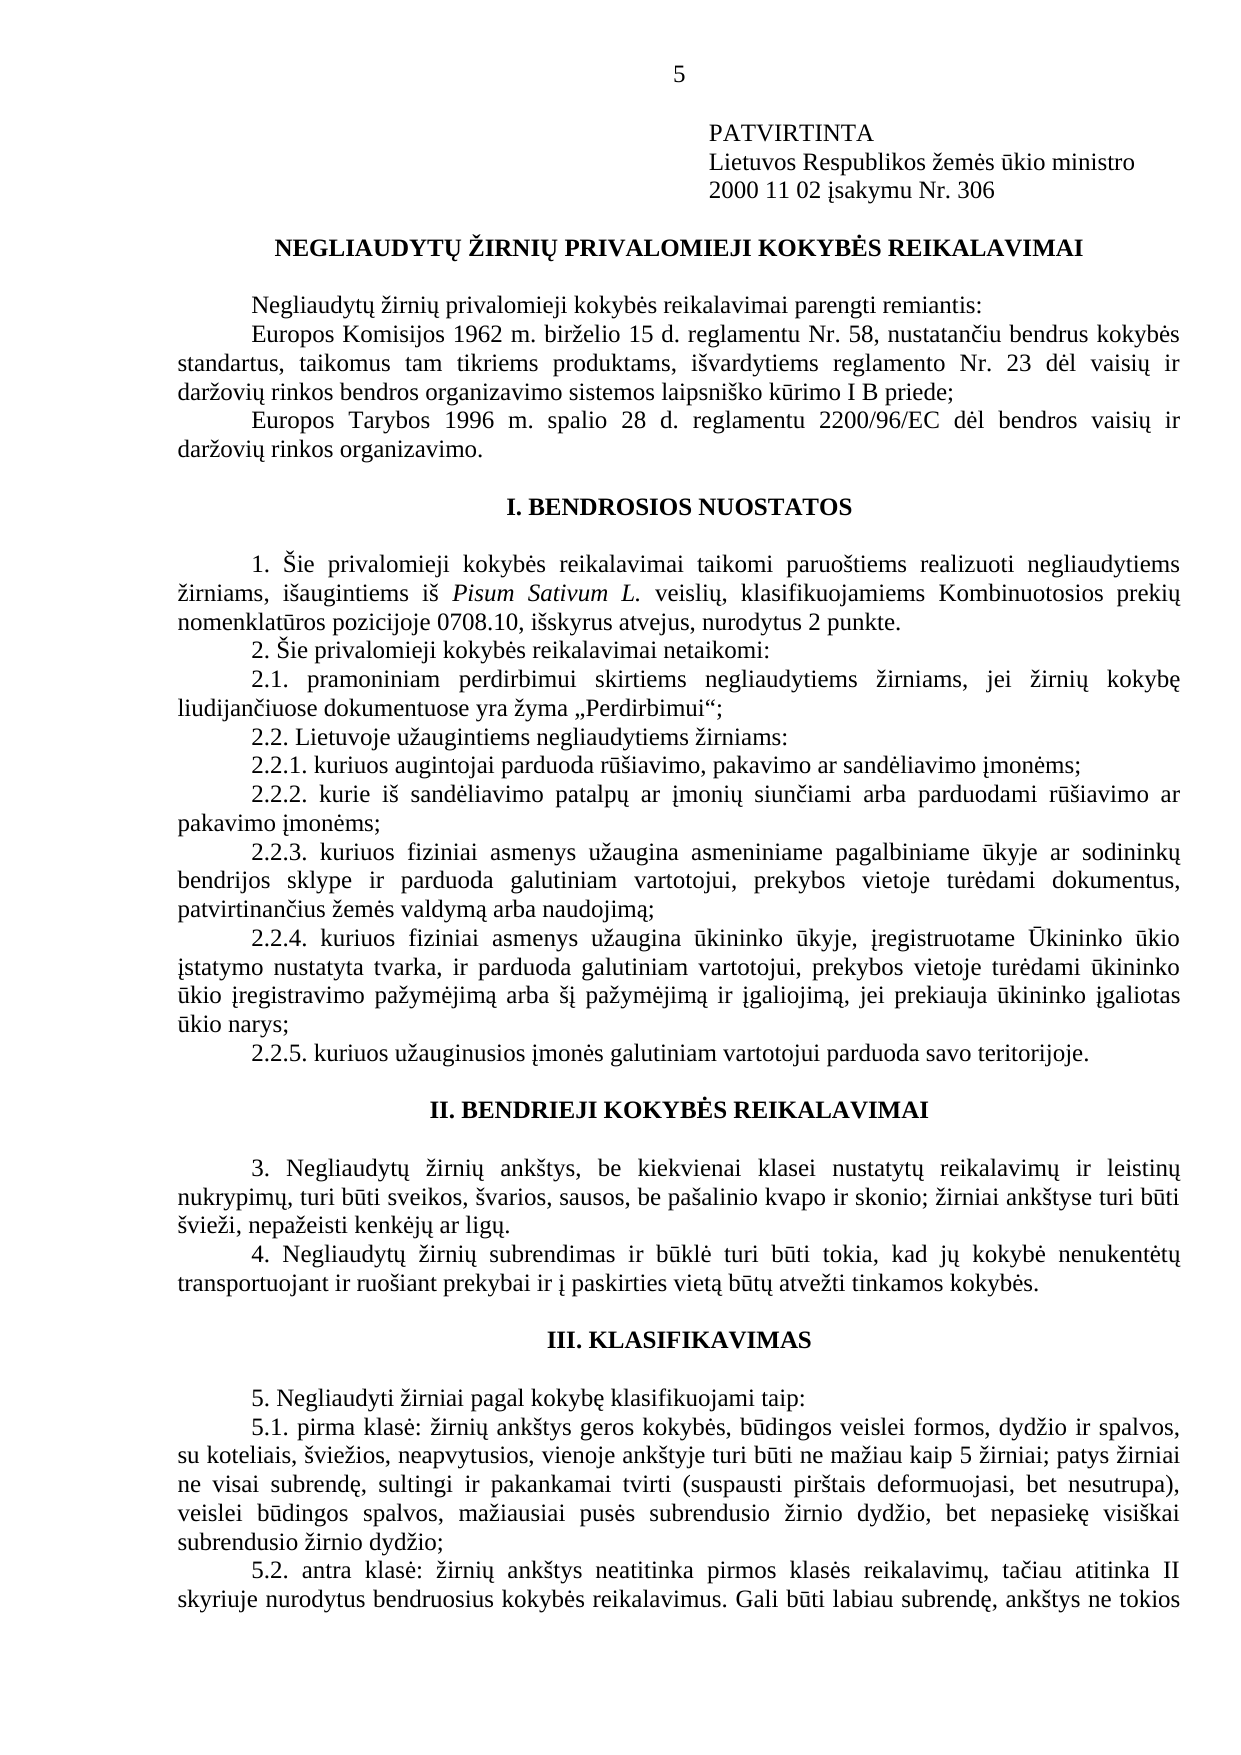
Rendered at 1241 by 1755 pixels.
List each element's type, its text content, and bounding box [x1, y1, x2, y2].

text 2.1. pramoniniam perdirbimui skirtiems negliaudytiems žirniams, jei žirnių kokybę liudijančiuose dokumentuose yra žyma „Perdirbimui“; [177, 664, 1181, 722]
text Europos Tarybos 1996 m. spalio 28 d. reglamentu 2200/96/EC dėl bendros vaisių ir daržovių rinkos organizavimo. [177, 406, 1181, 463]
text III. KLASIFIKAVIMAS [177, 1326, 1181, 1354]
text 2.2.1. kuriuos augintojai parduoda rūšiavimo, pakavimo ar sandėliavimo įmonėms; [177, 751, 1181, 779]
text 2000 11 02 įsakymu Nr. 306 [177, 176, 1181, 204]
text Negliaudytų žirnių privalomieji kokybės reikalavimai parengti remiantis: [177, 291, 1181, 319]
text 2.2.4. kuriuos fiziniai asmenys užaugina ūkininko ūkyje, įregistruotame Ūkininko ūkio įstatymo nustatyta tvarka, ir parduoda galutiniam vartotojui, prekybos vietoje turėdami ūkininko ūkio įregistravimo pažymėjimą arba šį pažymėjimą ir įgaliojimą, jei prekiauja ūkininko įgaliotas ūkio narys; [177, 923, 1181, 1038]
text 5.2. antra klasė: žirnių ankštys neatitinka pirmos klasės reikalavimų, tačiau atitinka II skyriuje nurodytus bendruosius kokybės reikalavimus. Gali būti labiau subrendę, ankštys ne tokios [177, 1556, 1181, 1613]
text Europos Komisijos 1962 m. birželio 15 d. reglamentu Nr. 58, nustatančiu bendrus kokybės standartus, taikomus tam tikriems produktams, išvardytiems reglamento Nr. 23 dėl vaisių ir daržovių rinkos bendros organizavimo sistemos laipsniško kūrimo I B priede; [177, 319, 1181, 406]
text I. BENDROSios NUOSTATOS [177, 492, 1181, 521]
text 5.1. pirma klasė: žirnių ankštys geros kokybės, būdingos veislei formos, dydžio ir spalvos, su koteliais, šviežios, neapvytusios, vienoje ankštyje turi būti ne mažiau kaip 5 žirniai; patys žirniai ne visai subrendę, sultingi ir pakankamai tvirti (suspausti pirštais deformuojasi, bet nesutrupa), veislei būdingos spalvos, mažiausiai pusės subrendusio žirnio dydžio, bet nepasiekę visiškai subrendusio žirnio dydžio; [177, 1412, 1181, 1556]
text 1. Šie privalomieji kokybės reikalavimai taikomi paruoštiems realizuoti negliaudytiems žirniams, išaugintiems iš Pisum Sativum L. veislių, klasifikuojamiems Kombinuotosios prekių nomenklatūros pozicijoje 0708.10, išskyrus atvejus, nurodytus 2 punkte. [177, 549, 1181, 636]
text NEGLIAUDYTŲ ŽIRNIŲ privalomIEJI kokybės reikalavimai [177, 233, 1181, 262]
text 2.2. Lietuvoje užaugintiems negliaudytiems žirniams: [177, 722, 1181, 751]
text 3. Negliaudytų žirnių ankštys, be kiekvienai klasei nustatytų reikalavimų ir leistinų nukrypimų, turi būti sveikos, švarios, sausos, be pašalinio kvapo ir skonio; žirniai ankštyse turi būti švieži, nepažeisti kenkėjų ar ligų. [177, 1153, 1181, 1239]
text 5. Negliaudyti žirniai pagal kokybę klasifikuojami taip: [177, 1383, 1181, 1412]
text 2.2.5. kuriuos užauginusios įmonės galutiniam vartotojui parduoda savo teritorijoje. [177, 1038, 1181, 1067]
text II. BENDRIEJI KOKYBĖS REIKALAVIMAI [177, 1096, 1181, 1124]
text PATVIRTINTA [177, 118, 1181, 147]
text 4. Negliaudytų žirnių subrendimas ir būklė turi būti tokia, kad jų kokybė nenukentėtų transportuojant ir ruošiant prekybai ir į paskirties vietą būtų atvežti tinkamos kokybės. [177, 1239, 1181, 1297]
text 2.2.2. kurie iš sandėliavimo patalpų ar įmonių siunčiami arba parduodami rūšiavimo ar pakavimo įmonėms; [177, 779, 1181, 837]
text 2. Šie privalomieji kokybės reikalavimai netaikomi: [177, 636, 1181, 664]
text 2.2.3. kuriuos fiziniai asmenys užaugina asmeniniame pagalbiniame ūkyje ar sodininkų bendrijos sklype ir parduoda galutiniam vartotojui, prekybos vietoje turėdami dokumentus, patvirtinančius žemės valdymą arba naudojimą; [177, 837, 1181, 923]
text Lietuvos Respublikos žemės ūkio ministro [177, 147, 1181, 176]
